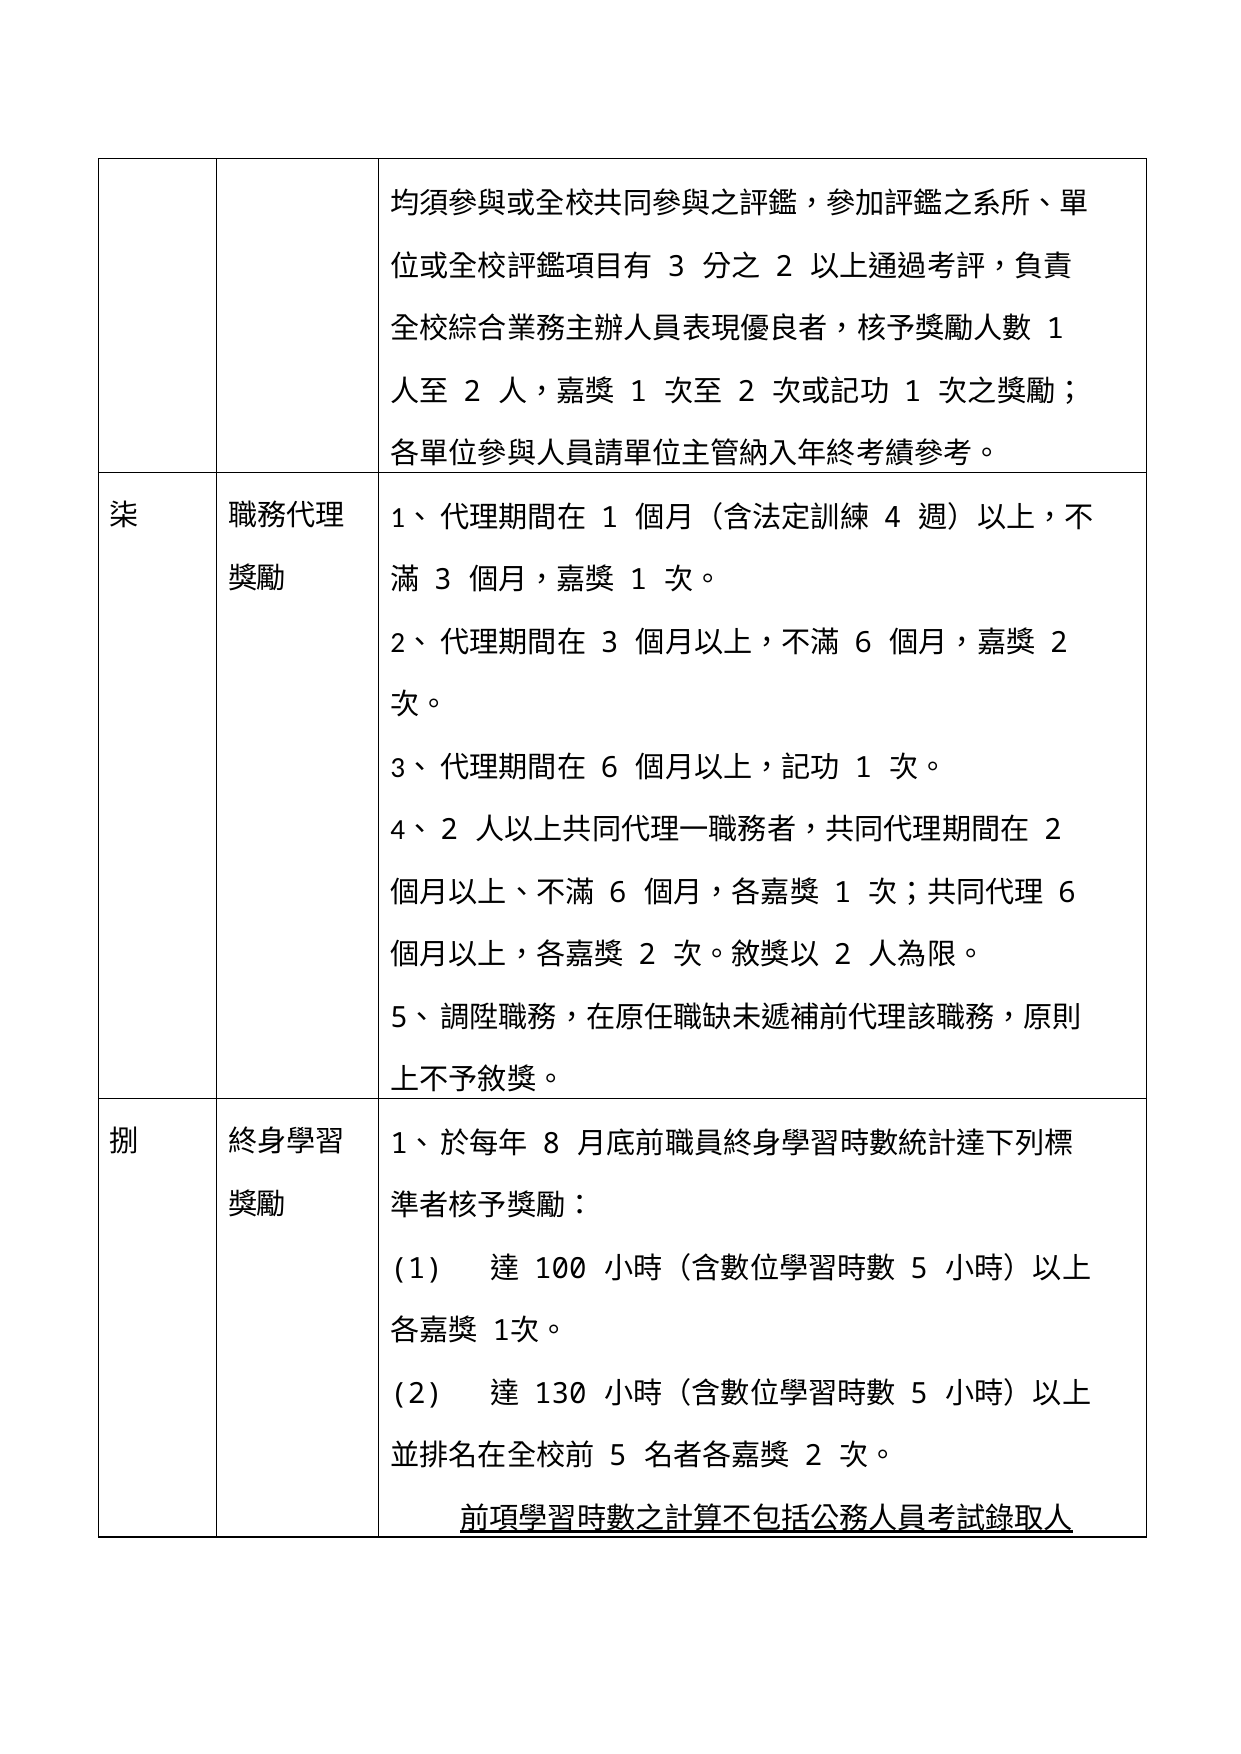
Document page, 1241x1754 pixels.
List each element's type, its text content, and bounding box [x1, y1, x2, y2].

table_cell [217, 159, 378, 472]
table_cell 柒 [99, 473, 216, 1098]
table_cell 代理期間在 1 個月（含法定訓練 4 週）以上，不滿 3 個月，嘉獎 1 次。 代理期間在 3 個月以上，不滿 6 個月，嘉獎 2 次。 代理期間在 6 個月以上，記功 1 次。 2 人以上共同代理一職務者，共同代理期間在 2 個月以上、不滿 6 個月，各嘉獎 1 次；共同代理 6 個月以上，各嘉獎 2 次。敘獎以 2 人為限。 調陞職務，在原任職缺未遞補前代理該職務，原則上不予敘獎。 [379, 473, 1146, 1098]
table_cell 捌 [99, 1099, 216, 1536]
table_cell 均須參與或全校共同參與之評鑑，參加評鑑之系所、單位或全校評鑑項目有 3 分之 2 以上通過考評，負責全校綜合業務主辦人員表現優良者，核予獎勵人數 1 人至 2 人，嘉獎 1 次至 2 次或記功 1 次之獎勵；各單位參與人員請單位主管納入年終考績參考。 [379, 159, 1146, 472]
table_cell [99, 159, 216, 472]
table_cell 於每年 8 月底前職員終身學習時數統計達下列標準者核予獎勵： 達 100 小時（含數位學習時數 5 小時）以上各嘉獎 1次。 達 130 小時（含數位學習時數 5 小時）以上並排名在全校前 5 名者各嘉獎 2 次。 前項學習時數之計算不包括公務人員考試錄取人 [379, 1099, 1146, 1536]
table_cell 終身學習獎勵 [217, 1099, 378, 1536]
table_cell 職務代理獎勵 [217, 473, 378, 1098]
